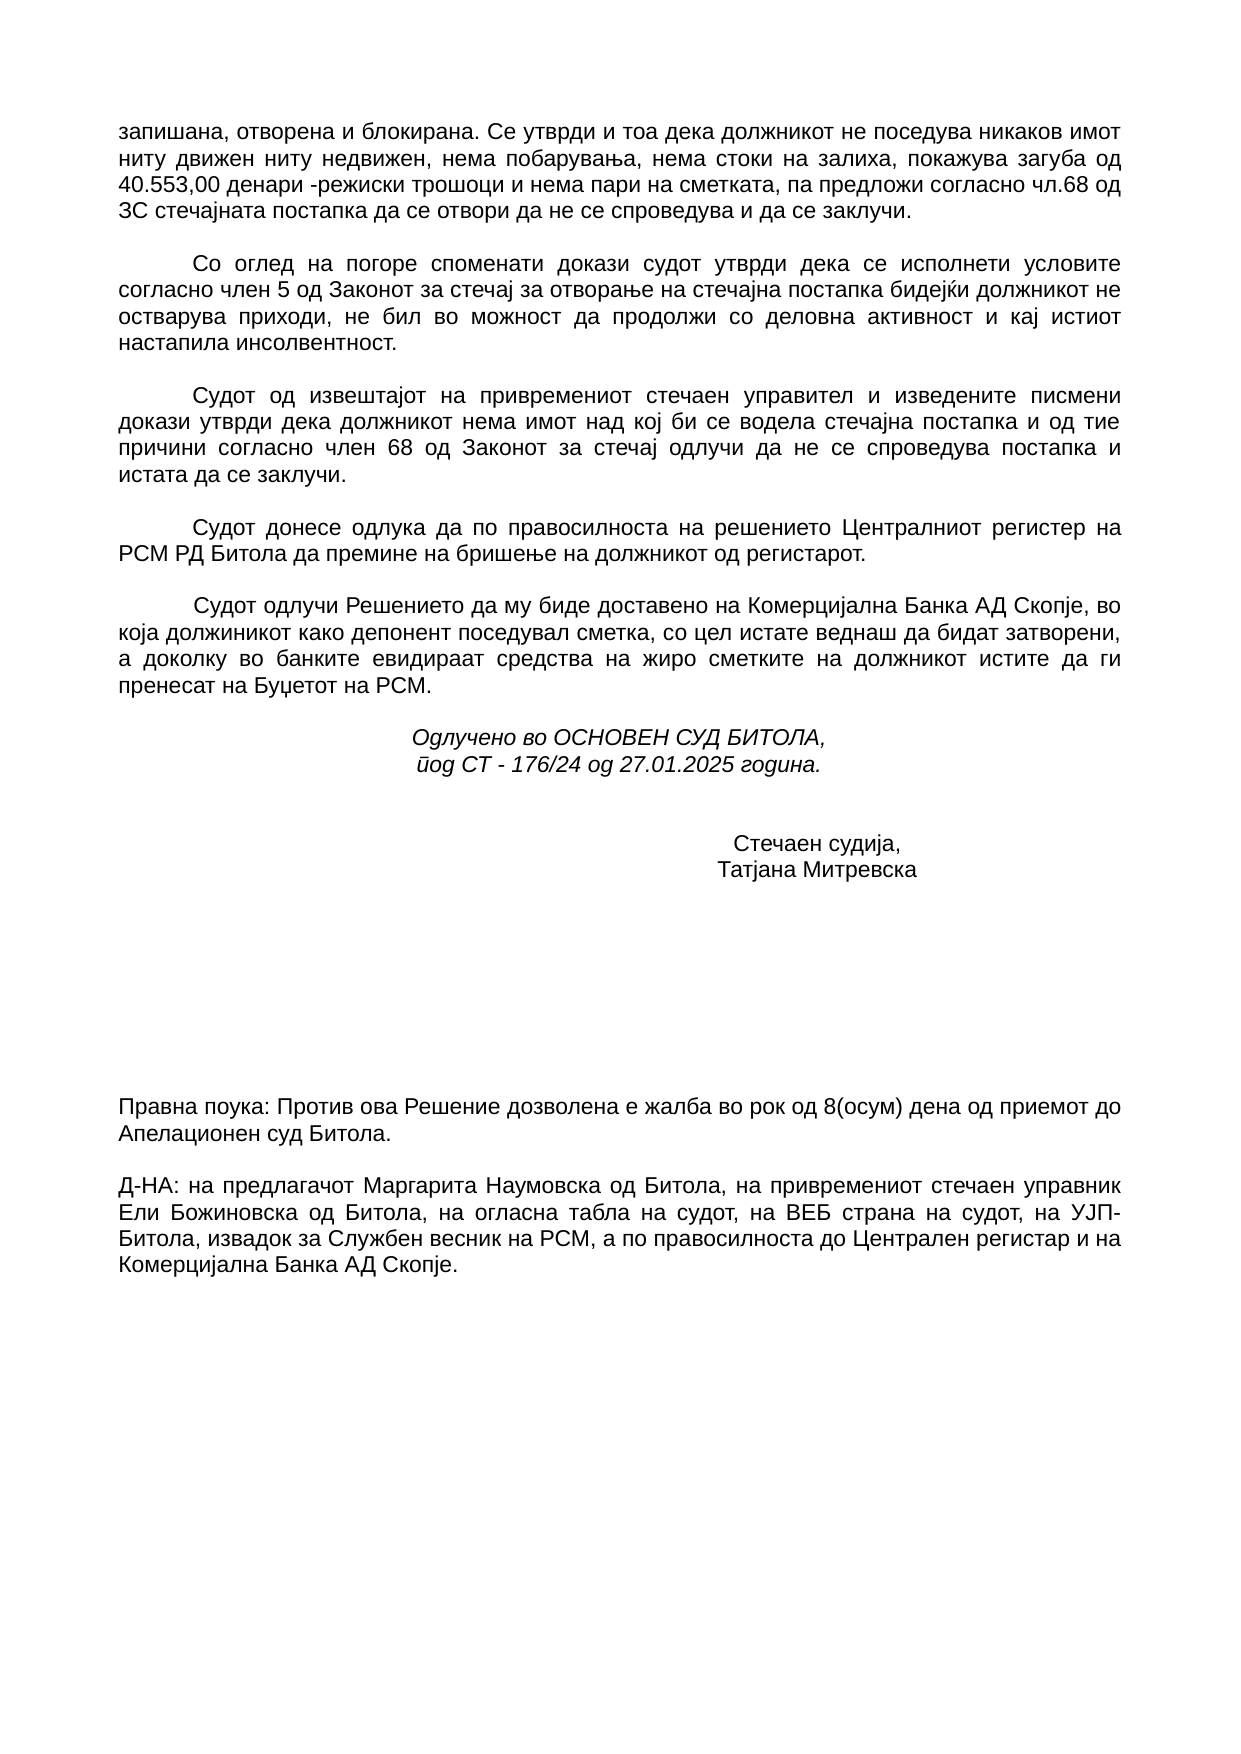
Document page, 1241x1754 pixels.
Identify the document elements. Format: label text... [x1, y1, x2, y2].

text под СТ - 176/24 од 27.01.2025 година. [118, 751, 1122, 777]
text Судот одлучи Решението да му биде доставено на Комерцијална Банка АД Скопје, во која должиникот како депонент поседувал сметка, со цел истате веднаш да бидат затворени, а доколку во банките евидираат средства на жиро сметките на должникот истите да ги пренесат на Буџетот на РСМ. [118, 592, 1122, 698]
text Правна поука: Против ова Решение дозволена е жалба во рок од 8(осум) дена од приемот до Апелационен суд Битола. [118, 1093, 1122, 1146]
text запишана, отворена и блокирана. Се утврди и тоа дека должникот не поседува никаков имот ниту движен ниту недвижен, нема побарувања, нема стоки на залиха, покажува загуба од 40.553,00 денари -режиски трошоци и нема пари на сметката, па предложи согласно чл.68 од ЗС стечајната постапка да се отвори да не се спроведува и да се заклучи. [118, 118, 1122, 223]
text Д-НА: на предлагачот Маргарита Наумовска од Битола, на привремениот стечаен управник Ели Божиновска од Битола, на огласна табла на судот, на ВЕБ страна на судот, на УЈП-Битола, извадок за Службен весник на РСМ, а по правосилноста до Централен регистар и на Комерцијална Банка АД Скопје. [118, 1172, 1122, 1278]
text Судот од извештајот на привремениот стечаен управител и изведените писмени докази утврди дека должникот нема имот над кој би се водела стечајна постапка и од тие причини согласно член 68 од Законот за стечај одлучи да не се спроведува постапка и истата да се заклучи. [118, 382, 1122, 487]
text Стечаен судија, [118, 830, 1122, 856]
text Одлучено во ОСНОВЕН СУД БИТОЛА, [118, 724, 1122, 751]
text Со оглед на погоре споменати докази судот утврди дека се исполнети условите согласно член 5 од Законот за стечај за отворање на стечајна постапка бидејќи должникот не остварува приходи, не бил во можност да продолжи со деловна активност и кај истиот настапила инсолвентност. [118, 250, 1122, 355]
text Татјана Митревска [118, 856, 1122, 882]
text Судот донесе одлука да по правосилноста на решението Централниот регистер на РСМ РД Битола да премине на бришење на должникот од регистарот. [118, 513, 1122, 566]
